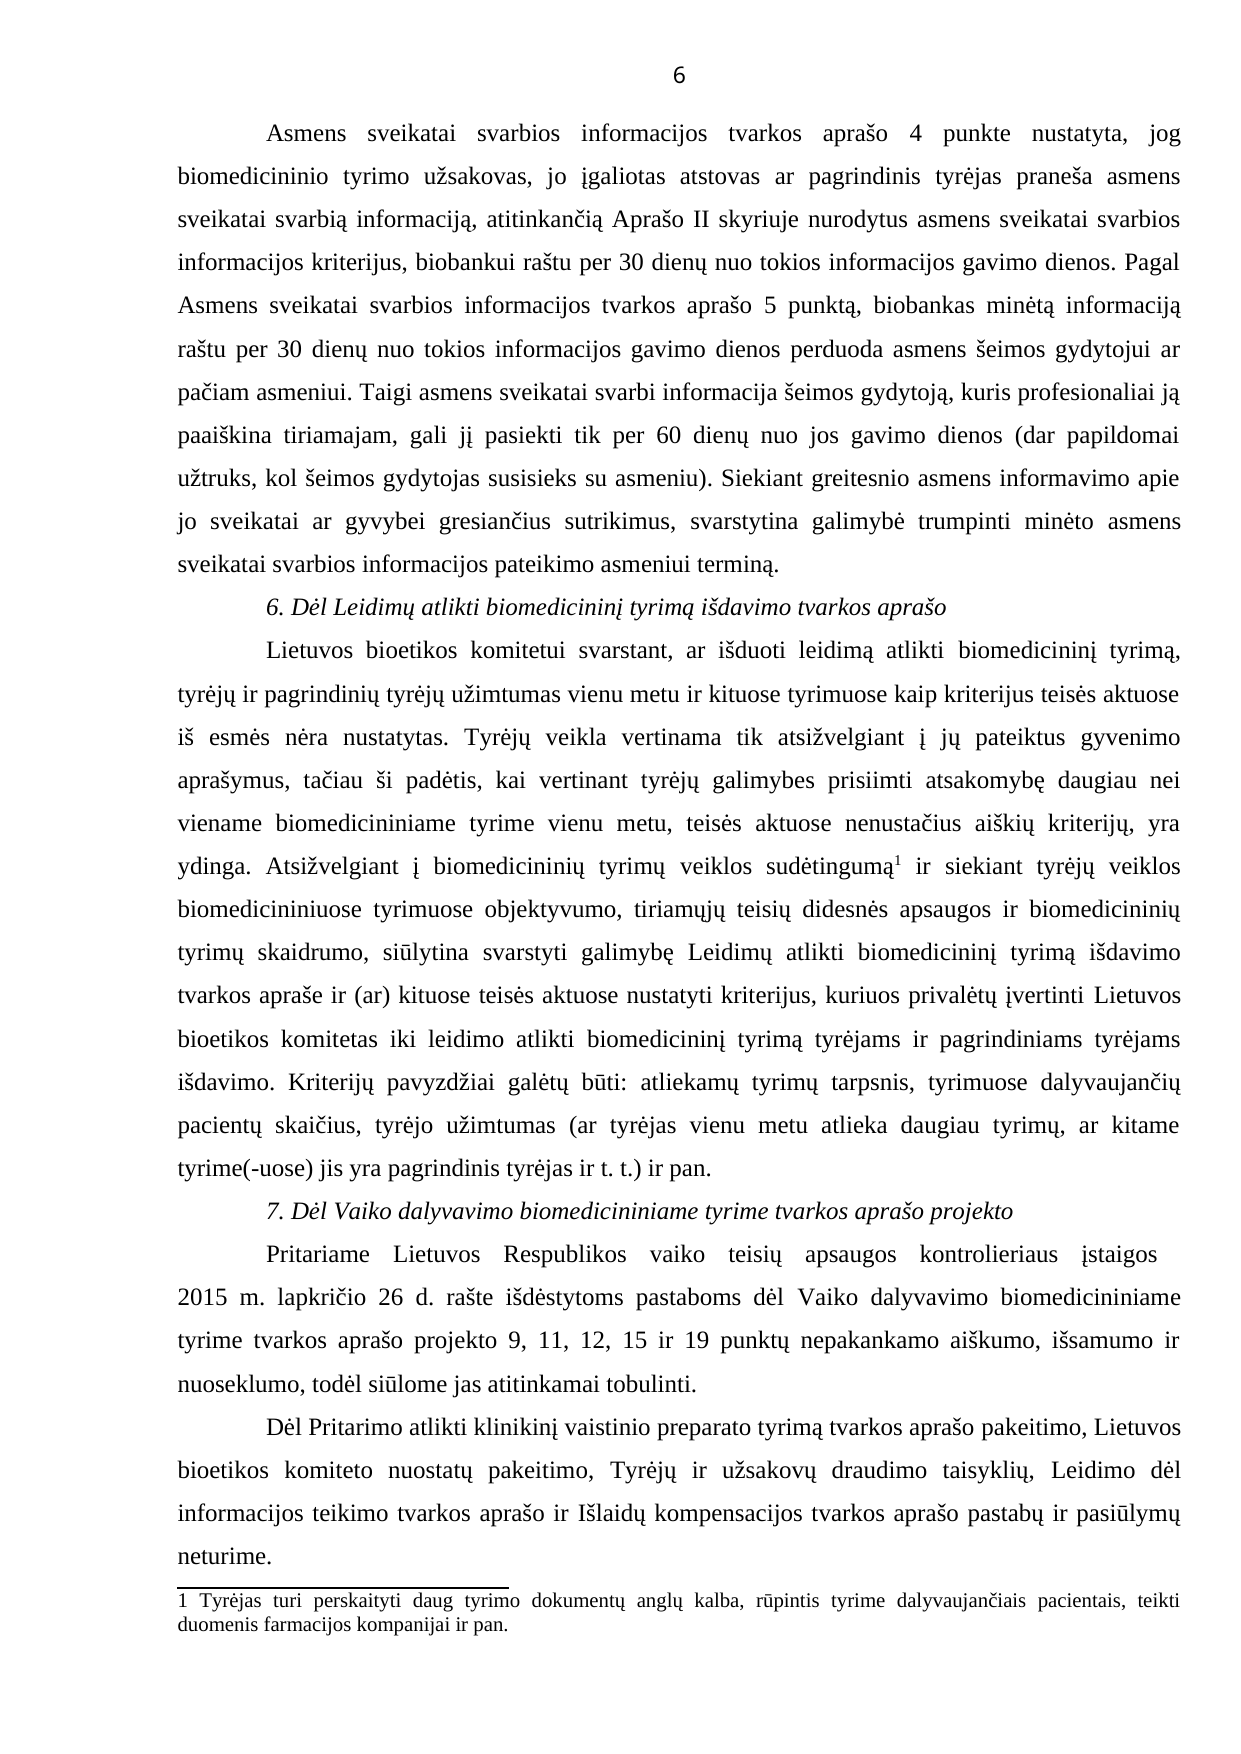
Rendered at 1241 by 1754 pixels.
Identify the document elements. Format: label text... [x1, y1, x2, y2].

text Asmens sveikatai svarbios informacijos tvarkos aprašo 4 punkte nustatyta, jog biomedicininio tyrimo užsakovas, jo įgaliotas atstovas ar pagrindinis tyrėjas praneša asmens sveikatai svarbią informaciją, atitinkančią Aprašo II skyriuje nurodytus asmens sveikatai svarbios informacijos kriterijus, biobankui raštu per 30 dienų nuo tokios informacijos gavimo dienos. Pagal Asmens sveikatai svarbios informacijos tvarkos aprašo 5 punktą, biobankas minėtą informaciją raštu per 30 dienų nuo tokios informacijos gavimo dienos perduoda asmens šeimos gydytojui ar pačiam asmeniui. Taigi asmens sveikatai svarbi informacija šeimos gydytoją, kuris profesionaliai ją paaiškina tiriamajam, gali jį pasiekti tik per 60 dienų nuo jos gavimo dienos (dar papildomai užtruks, kol šeimos gydytojas susisieks su asmeniu). Siekiant greitesnio asmens informavimo apie jo sveikatai ar gyvybei gresiančius sutrikimus, svarstytina galimybė trumpinti minėto asmens sveikatai svarbios informacijos pateikimo asmeniui terminą. [177, 118, 1181, 578]
text Tyrėjas turi perskaityti daug tyrimo dokumentų anglų kalba, rūpintis tyrime dalyvaujančiais pacientais, teikti duomenis farmacijos kompanijai ir pan. [177, 1588, 1181, 1636]
text 7. Dėl Vaiko dalyvavimo biomedicininiame tyrime tvarkos aprašo projekto [177, 1196, 1181, 1225]
text Lietuvos bioetikos komitetui svarstant, ar išduoti leidimą atlikti biomedicininį tyrimą, tyrėjų ir pagrindinių tyrėjų užimtumas vienu metu ir kituose tyrimuose kaip kriterijus teisės aktuose iš esmės nėra nustatytas. Tyrėjų veikla vertinama tik atsižvelgiant į jų pateiktus gyvenimo aprašymus, tačiau ši padėtis, kai vertinant tyrėjų galimybes prisiimti atsakomybę daugiau nei viename biomedicininiame tyrime vienu metu, teisės aktuose nenustačius aiškių kriterijų, yra ydinga. Atsižvelgiant į biomedicininių tyrimų veiklos sudėtingumą ir siekiant tyrėjų veiklos biomedicininiuose tyrimuose objektyvumo, tiriamųjų teisių didesnės apsaugos ir biomedicininių tyrimų skaidrumo, siūlytina svarstyti galimybę Leidimų atlikti biomedicininį tyrimą išdavimo tvarkos apraše ir (ar) kituose teisės aktuose nustatyti kriterijus, kuriuos privalėtų įvertinti Lietuvos bioetikos komitetas iki leidimo atlikti biomedicininį tyrimą tyrėjams ir pagrindiniams tyrėjams išdavimo. Kriterijų pavyzdžiai galėtų būti: atliekamų tyrimų tarpsnis, tyrimuose dalyvaujančių pacientų skaičius, tyrėjo užimtumas (ar tyrėjas vienu metu atlieka daugiau tyrimų, ar kitame tyrime(-uose) jis yra pagrindinis tyrėjas ir t. t.) ir pan. [177, 636, 1181, 1182]
list Pritariame Lietuvos Respublikos vaiko teisių apsaugos kontrolieriaus įstaigos 2015 m. lapkričio 26 d. rašte išdėstytoms pastaboms dėl Vaiko dalyvavimo biomedicininiame tyrime tvarkos aprašo projekto 9, 11, 12, 15 ir 19 punktų nepakankamo aiškumo, išsamumo ir nuoseklumo, todėl siūlome jas atitinkamai tobulinti. [177, 1239, 1181, 1397]
list Dėl Pritarimo atlikti klinikinį vaistinio preparato tyrimą tvarkos aprašo pakeitimo, Lietuvos bioetikos komiteto nuostatų pakeitimo, Tyrėjų ir užsakovų draudimo taisyklių, Leidimo dėl informacijos teikimo tvarkos aprašo ir Išlaidų kompensacijos tvarkos aprašo pastabų ir pasiūlymų neturime. [177, 1412, 1181, 1570]
text 6. Dėl Leidimų atlikti biomedicininį tyrimą išdavimo tvarkos aprašo [177, 592, 1181, 621]
